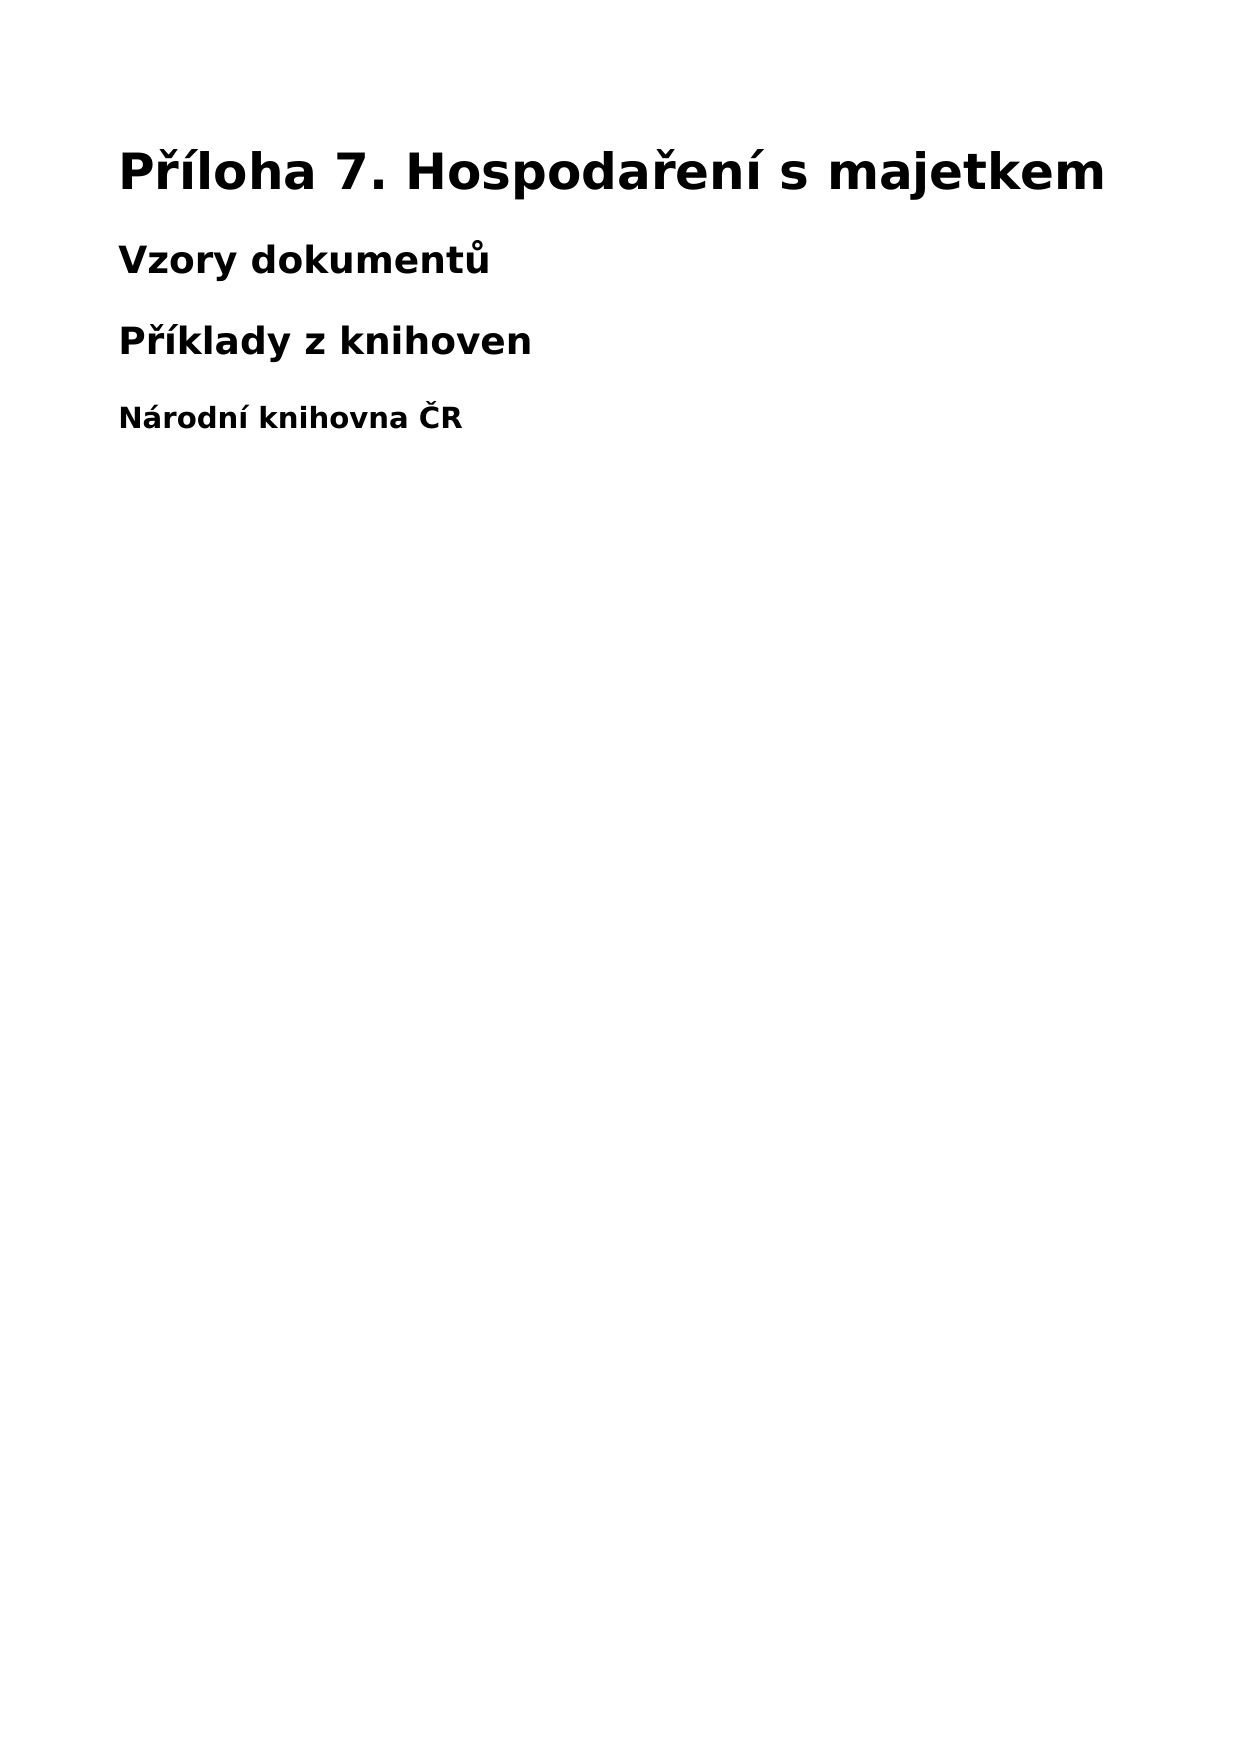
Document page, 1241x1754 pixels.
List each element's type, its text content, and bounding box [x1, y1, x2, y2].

subtitle Příloha 7. Hospodaření s majetkem [118, 143, 1122, 201]
subtitle Vzory dokumentů [118, 239, 1122, 282]
subtitle Příklady z knihoven [118, 320, 1122, 364]
subtitle Národní knihovna ČR [118, 401, 1122, 435]
